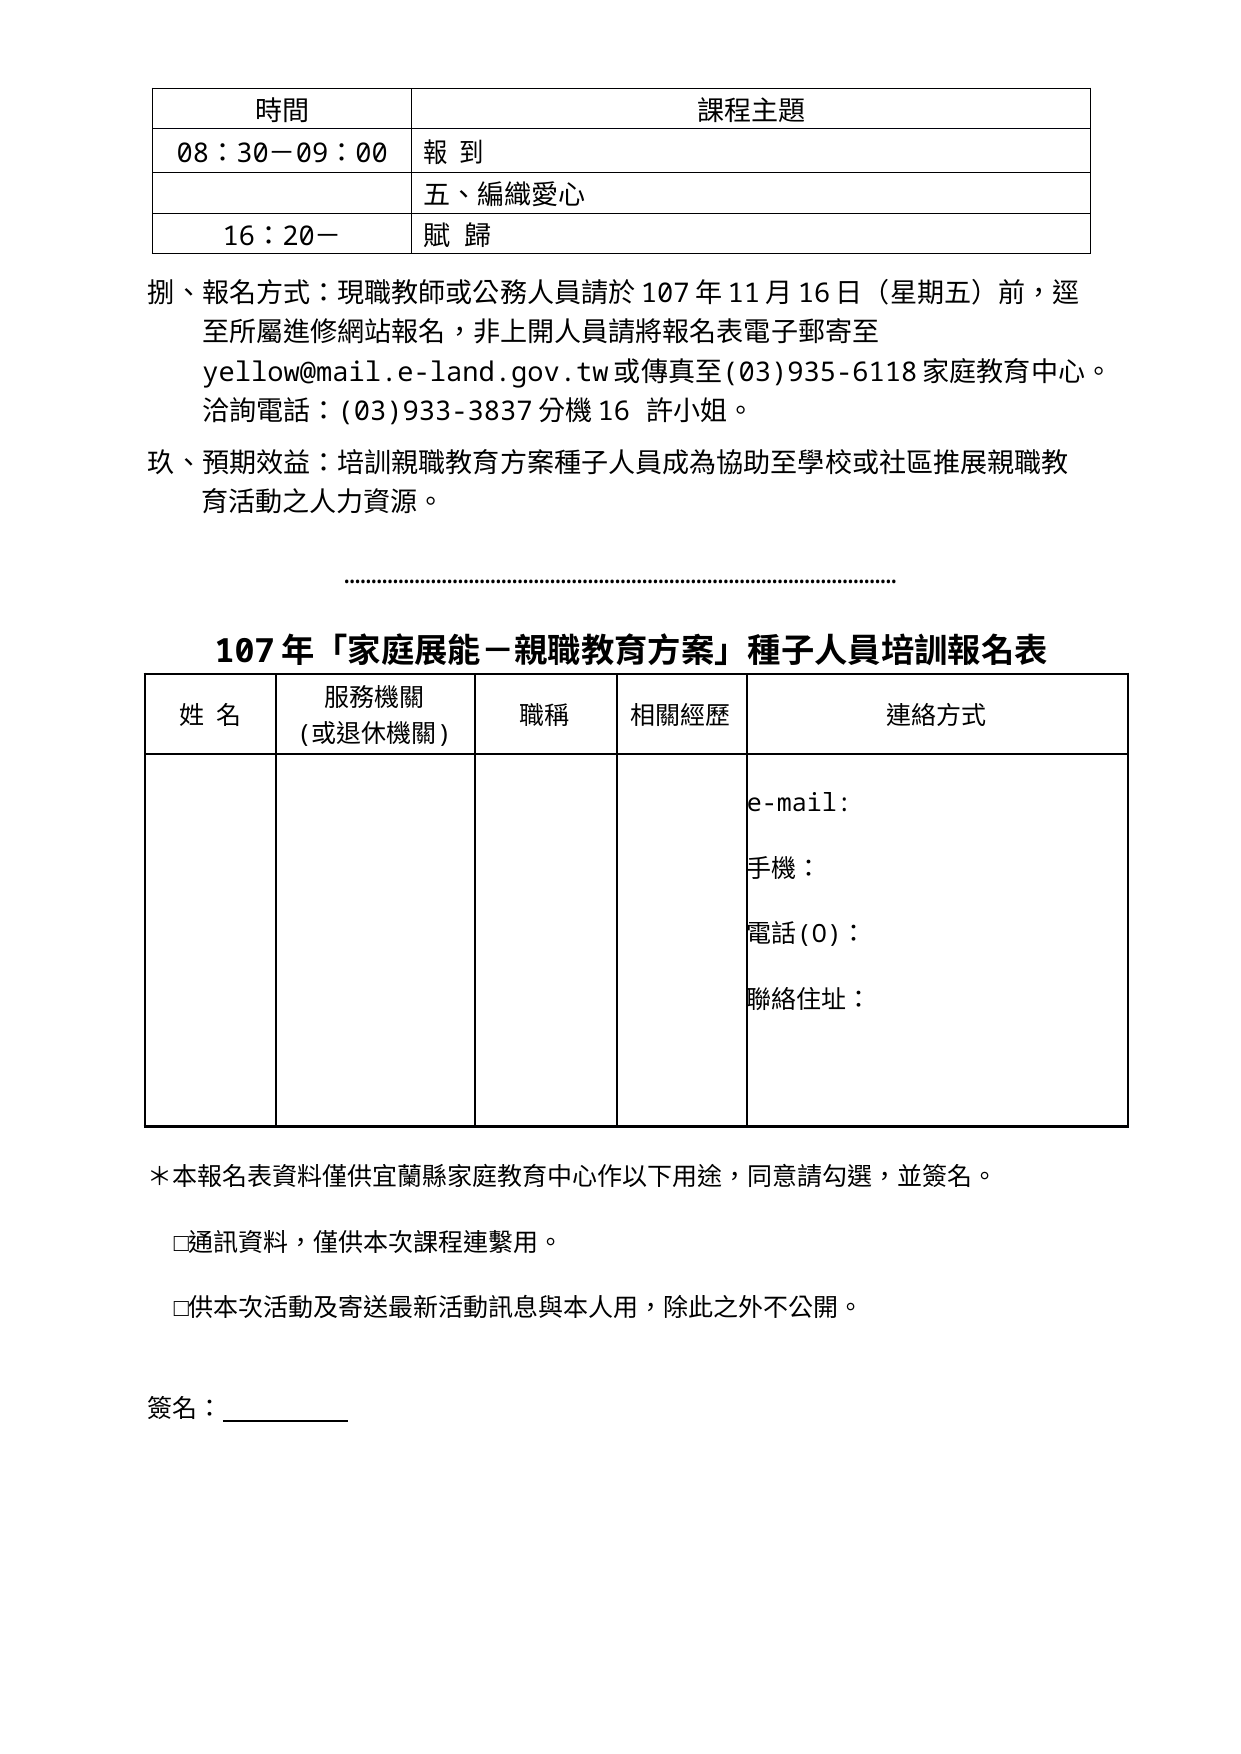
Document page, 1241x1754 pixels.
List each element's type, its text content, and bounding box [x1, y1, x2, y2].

table_cell 16：20－ [153, 214, 411, 253]
text ………………………………………………………………………………………… [148, 552, 1093, 592]
table_cell 賦 歸 [412, 214, 1090, 253]
table_header 連絡方式 [748, 675, 1127, 753]
table_header 相關經歷 [618, 675, 746, 753]
table_header 服務機關 (或退休機關) [277, 675, 474, 753]
table_header 姓 名 [146, 675, 275, 753]
table_cell [618, 755, 746, 1125]
text 107年「家庭展能－親職教育方案」種子人員培訓報名表 [169, 624, 1093, 673]
text 捌、報名方式：現職教師或公務人員請於107年11月16日（星期五）前，逕至所屬進修網站報名，非上開人員請將報名表電子郵寄至yellow@mail.e-land.gov.tw或傳真至(03)935-6118家庭教育中心。洽詢電話：(03)933-3837分機16 許小姐。 [148, 270, 1093, 429]
text ＊本報名表資料僅供宜蘭縣家庭教育中心作以下用途，同意請勾選，並簽名。 [148, 1157, 1093, 1193]
table_cell e-mail: 手機： 電話(O)： 聯絡住址： [748, 755, 1127, 1125]
table_header 時間 [153, 89, 411, 128]
table_cell 08：30－09：00 [153, 129, 411, 172]
table_cell [277, 755, 474, 1125]
table_cell 五、編織愛心 [412, 173, 1090, 213]
text □通訊資料，僅供本次課程連繫用。 [173, 1222, 1093, 1258]
text 簽名： [148, 1389, 1205, 1425]
text 玖、預期效益：培訓親職教育方案種子人員成為協助至學校或社區推展親職教育活動之人力資源。 [148, 441, 1093, 520]
table_header 課程主題 [412, 89, 1090, 128]
table_cell [153, 173, 411, 213]
table_cell [476, 755, 616, 1125]
table_cell [146, 755, 275, 1125]
text □供本次活動及寄送最新活動訊息與本人用，除此之外不公開。 [173, 1287, 1093, 1324]
table_header 職稱 [476, 675, 616, 753]
table_cell 報 到 [412, 129, 1090, 172]
